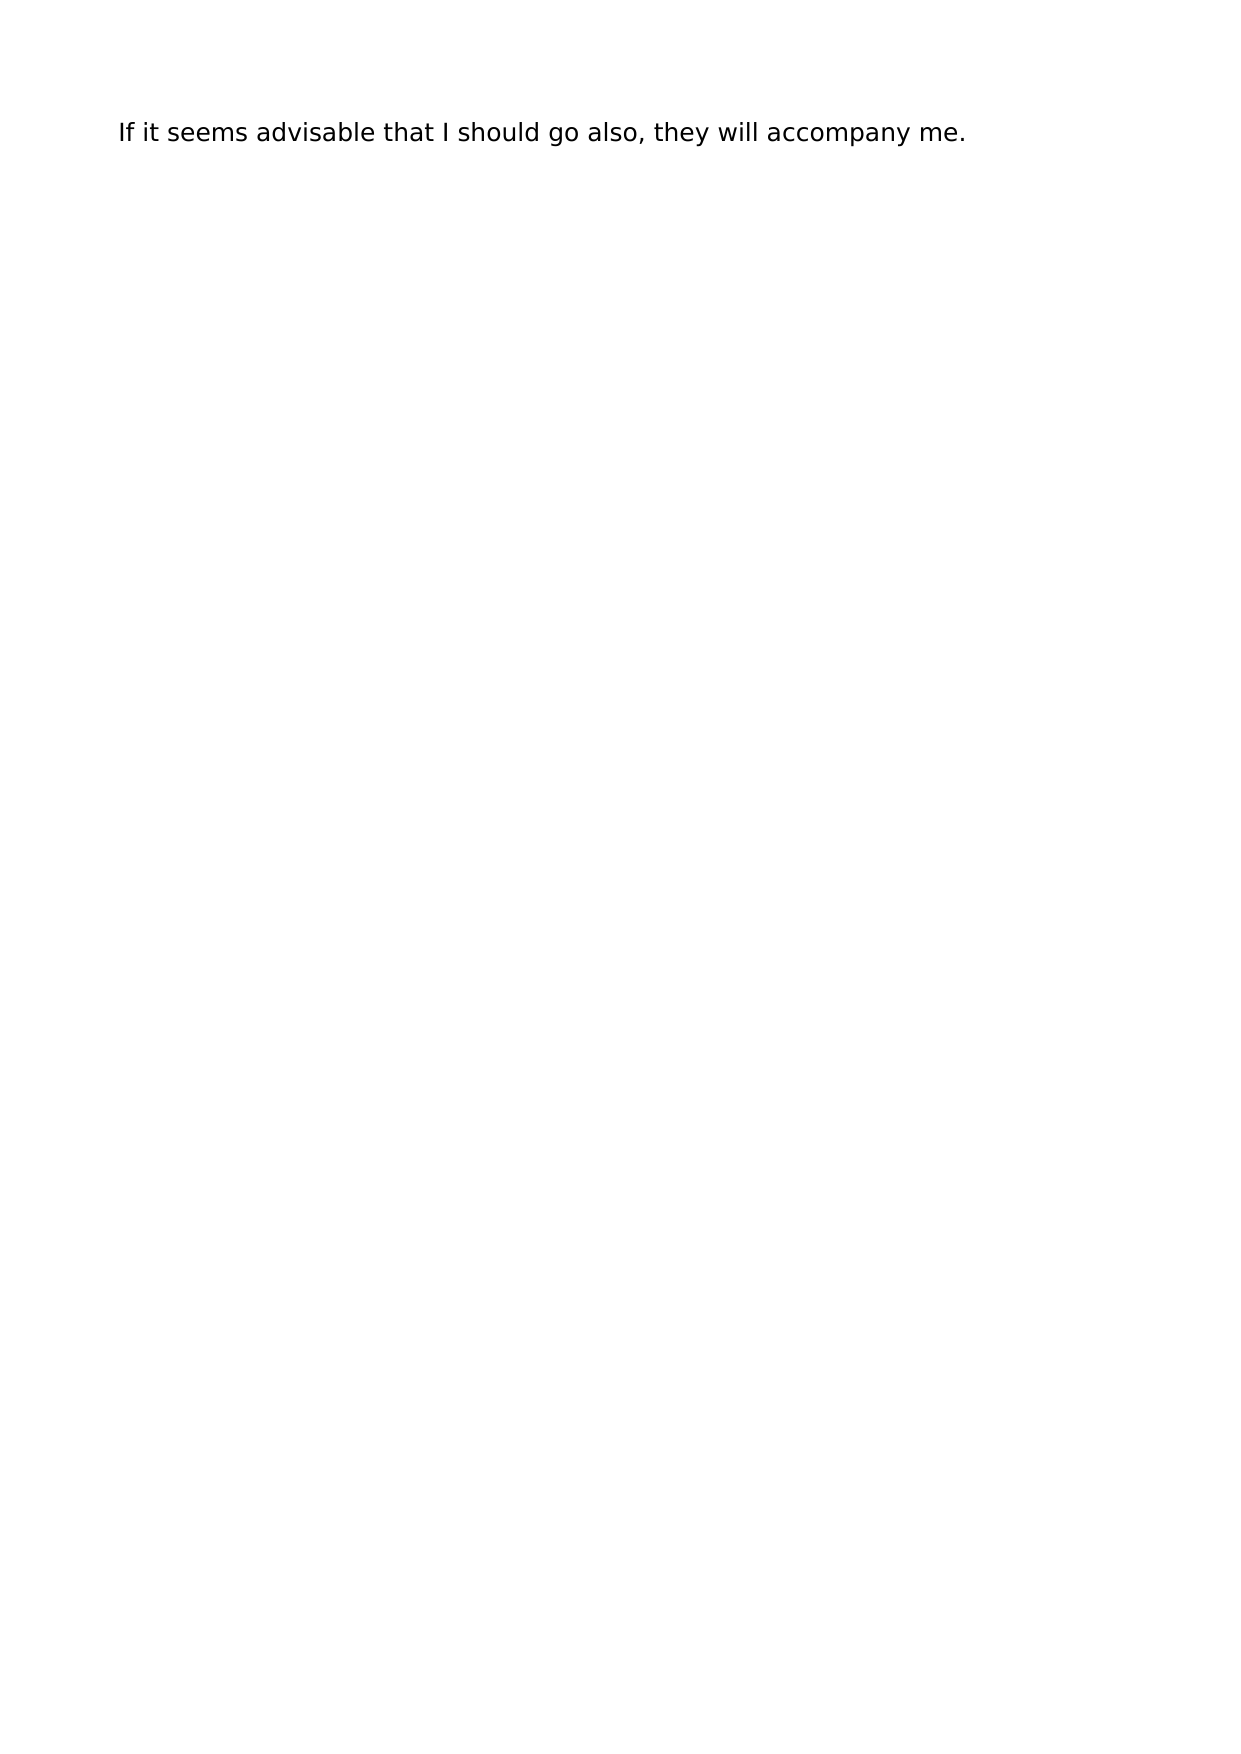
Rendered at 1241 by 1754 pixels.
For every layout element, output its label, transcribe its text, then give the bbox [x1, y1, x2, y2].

text If it seems advisable that I should go also, they will accompany me. [118, 118, 1122, 147]
